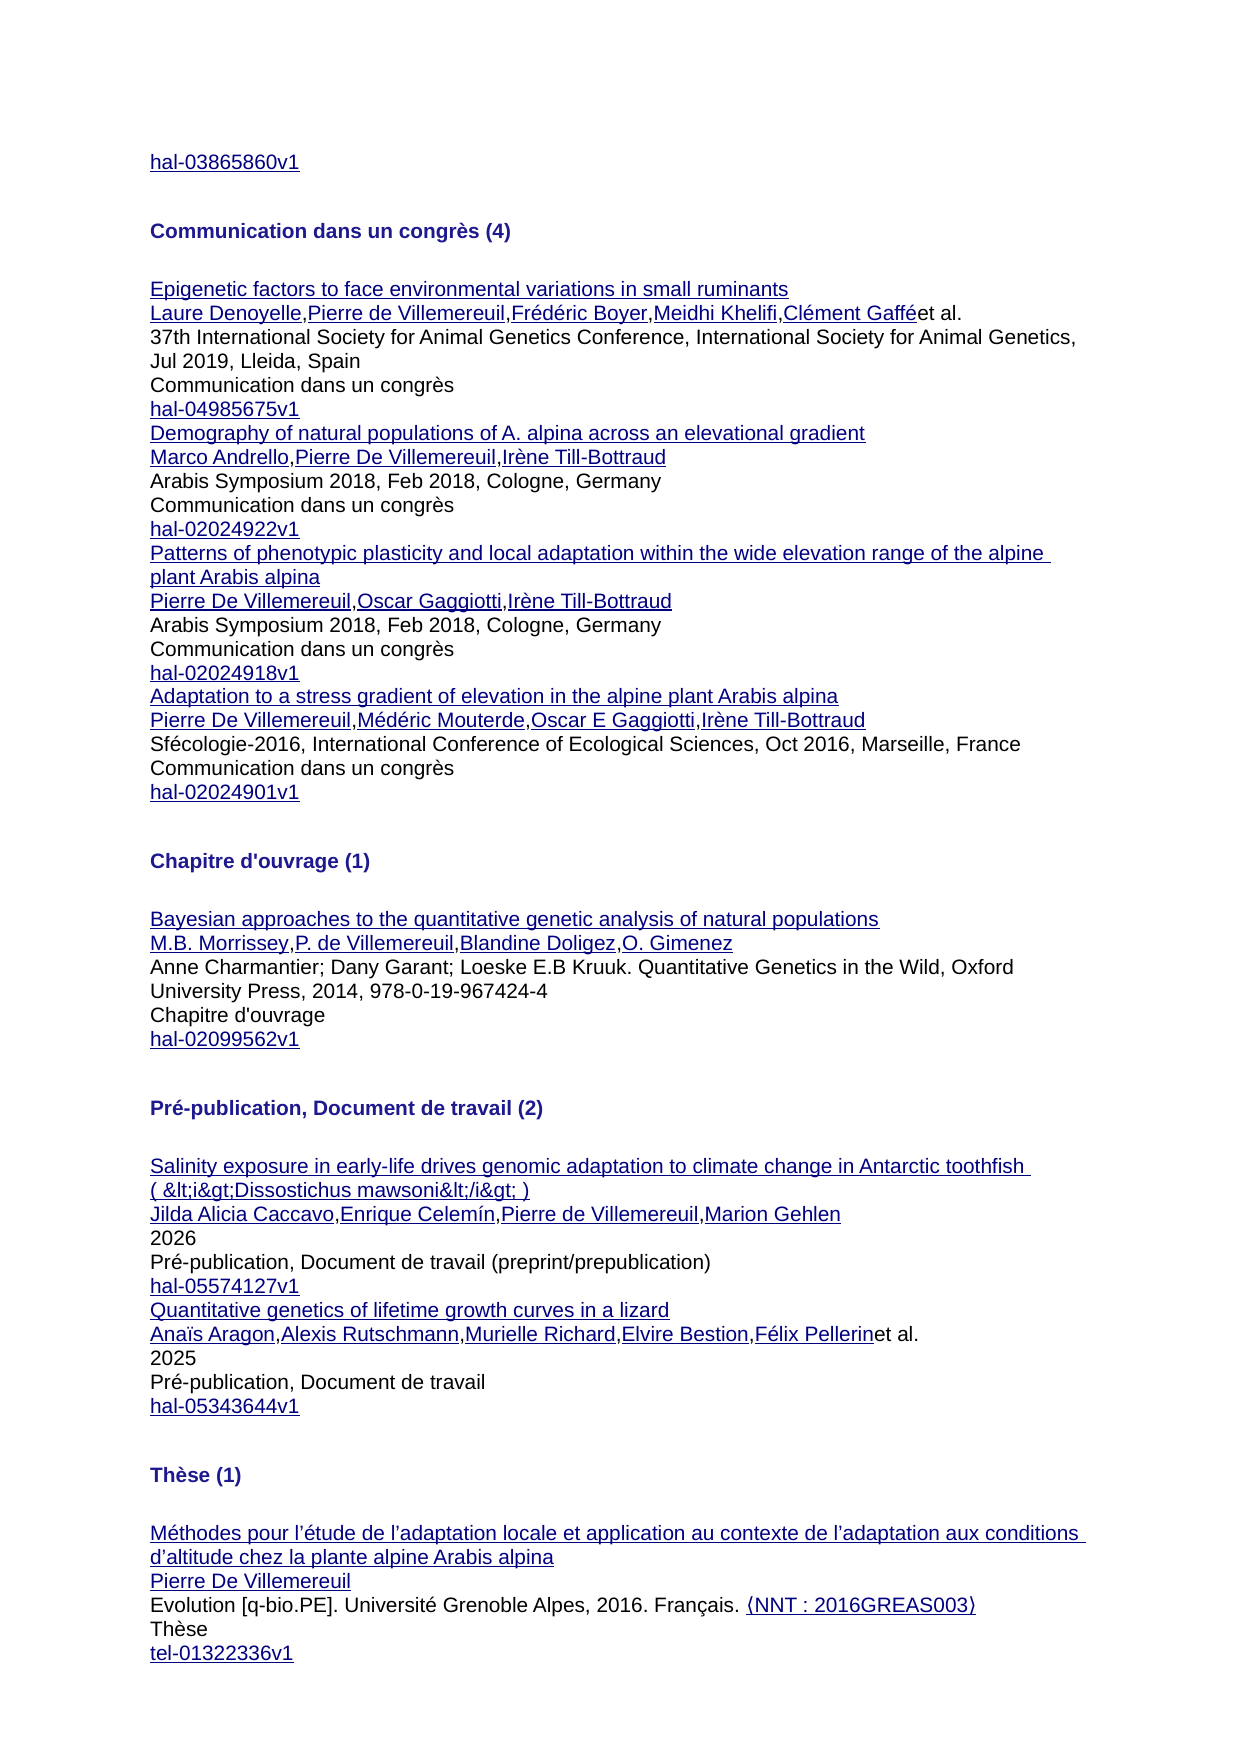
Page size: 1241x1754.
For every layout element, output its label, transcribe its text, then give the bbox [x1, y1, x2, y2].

table_header Méthodes pour l’étude de l’adaptation locale et application au contexte de l’adaptation aux conditions d’altitude chez la plante alpine Arabis alpina Pierre De Villemereuil Evolution [q-bio.PE]. Université Grenoble Alpes, 2016. Français. ⟨NNT : 2016GREAS003⟩ Thèse tel-01322336v1 [150, 1521, 1090, 1664]
table_cell Patterns of phenotypic plasticity and local adaptation within the wide elevation range of the alpine plant Arabis alpina Pierre De Villemereuil,Oscar Gaggiotti,Irène Till-Bottraud Arabis Symposium 2018, Feb 2018, Cologne, Germany Communication dans un congrès hal-02024918v1 [150, 541, 1090, 684]
table_header Epigenetic factors to face environmental variations in small ruminants Laure Denoyelle,Pierre de Villemereuil,Frédéric Boyer,Meidhi Khelifi,Clément Gafféet al. 37th International Society for Animal Genetics Conference, International Society for Animal Genetics, Jul 2019, Lleida, Spain Communication dans un congrès hal-04985675v1 [150, 277, 1090, 421]
subtitle Chapitre d'ouvrage (1) [150, 849, 1090, 873]
table_header Salinity exposure in early-life drives genomic adaptation to climate change in Antarctic toothfish ( &lt;i&gt;Dissostichus mawsoni&lt;/i&gt; ) Jilda Alicia Caccavo,Enrique Celemín,Pierre de Villemereuil,Marion Gehlen 2026 Pré-publication, Document de travail (preprint/prepublication) hal-05574127v1 [150, 1154, 1090, 1298]
table_cell Demography of natural populations of A. alpina across an elevational gradient Marco Andrello,Pierre De Villemereuil,Irène Till-Bottraud Arabis Symposium 2018, Feb 2018, Cologne, Germany Communication dans un congrès hal-02024922v1 [150, 421, 1090, 541]
subtitle Communication dans un congrès (4) [150, 219, 1090, 243]
table_cell Adaptation to a stress gradient of elevation in the alpine plant Arabis alpina Pierre De Villemereuil,Médéric Mouterde,Oscar E Gaggiotti,Irène Till-Bottraud Sfécologie-2016, International Conference of Ecological Sciences, Oct 2016, Marseille, France Communication dans un congrès hal-02024901v1 [150, 684, 1090, 804]
table_header Bayesian approaches to the quantitative genetic analysis of natural populations M.B. Morrissey,P. de Villemereuil,Blandine Doligez,O. Gimenez Anne Charmantier; Dany Garant; Loeske E.B Kruuk. Quantitative Genetics in the Wild, Oxford University Press, 2014, 978-0-19-967424-4 Chapitre d'ouvrage hal-02099562v1 [150, 907, 1090, 1051]
subtitle Thèse (1) [150, 1462, 1090, 1486]
subtitle Pré-publication, Document de travail (2) [150, 1096, 1090, 1120]
table_cell hal-03865860v1 [150, 150, 1090, 174]
table_cell Quantitative genetics of lifetime growth curves in a lizard Anaïs Aragon,Alexis Rutschmann,Murielle Richard,Elvire Bestion,Félix Pellerinet al. 2025 Pré-publication, Document de travail hal-05343644v1 [150, 1298, 1090, 1418]
